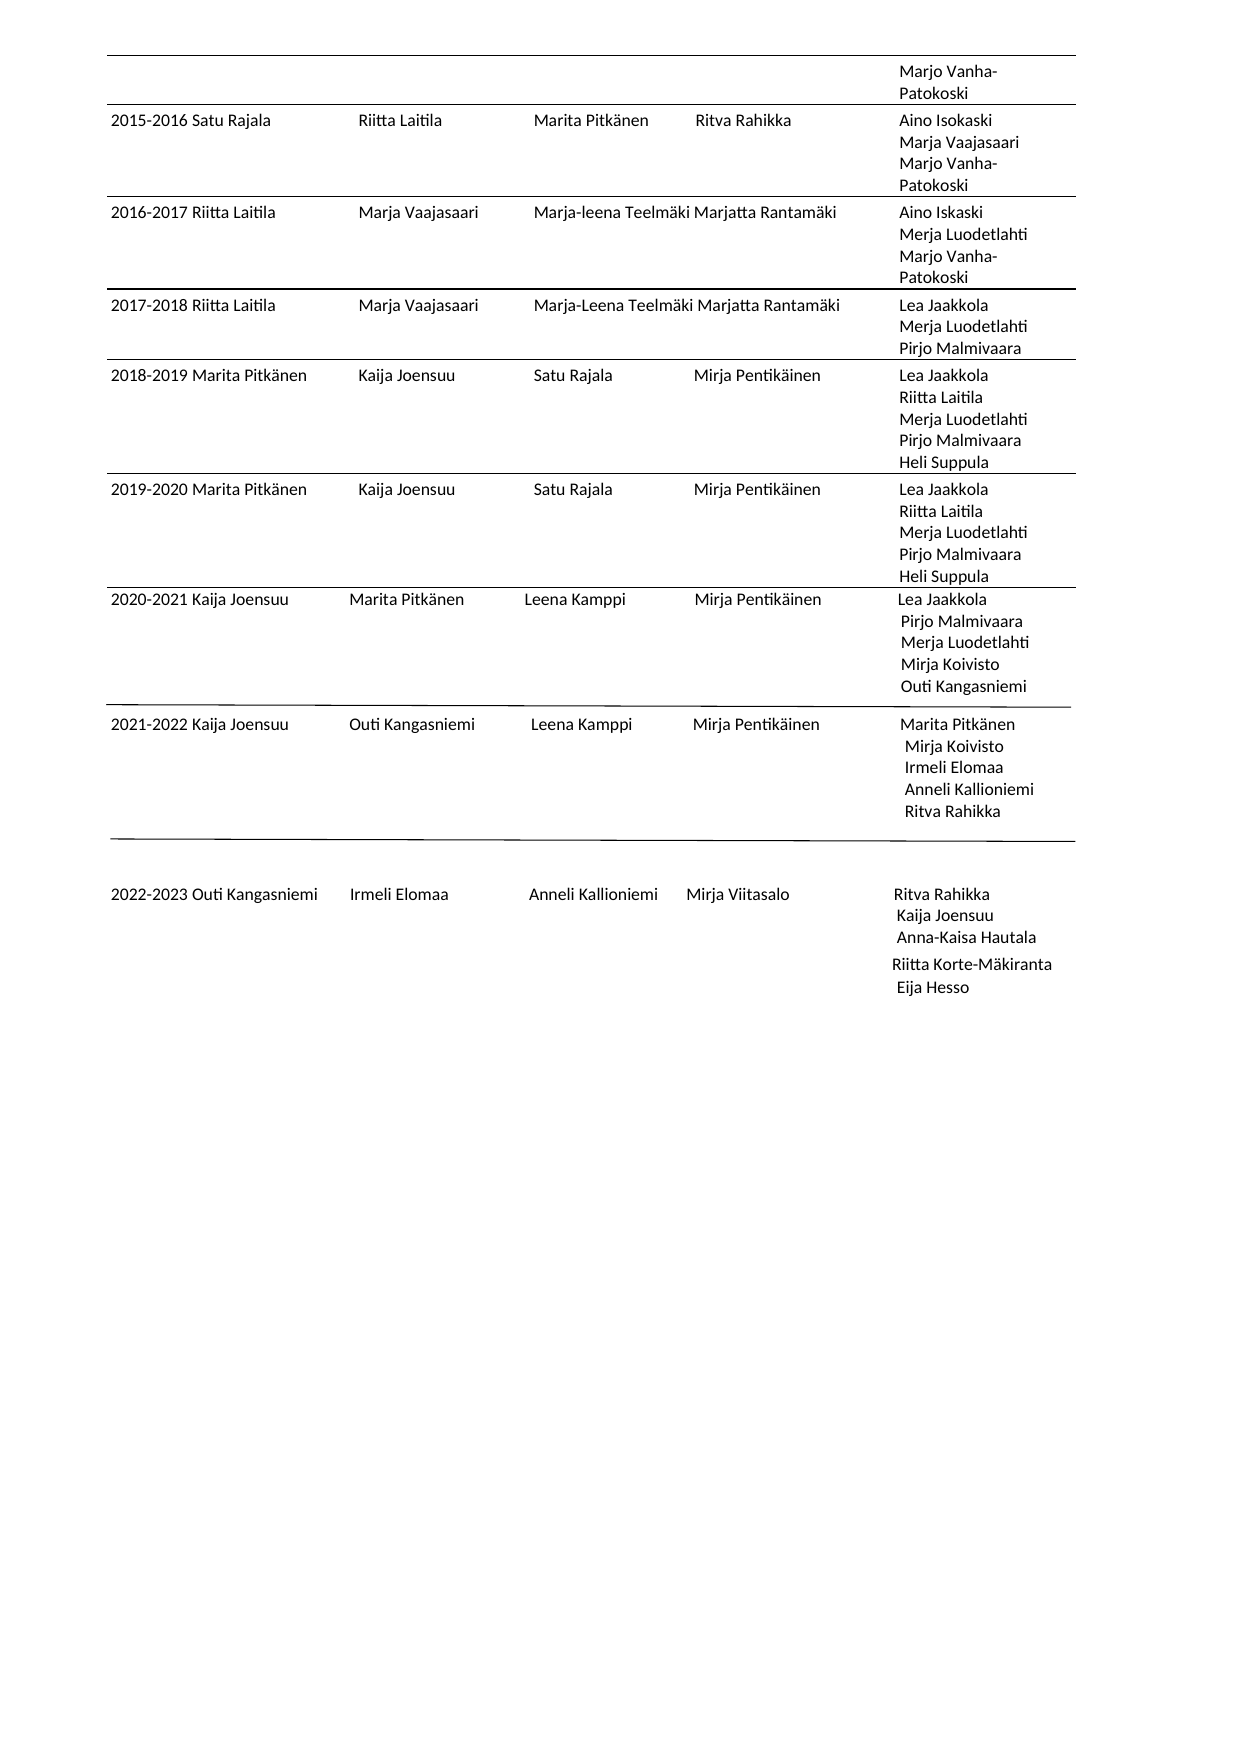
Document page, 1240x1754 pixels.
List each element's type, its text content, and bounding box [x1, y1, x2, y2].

text 2020-2021 Kaija Joensuu Marita Pitkänen Leena Kamppi Mirja Pentikäinen Lea Jaakkola [111, 588, 1055, 610]
table_cell Lea Jaakkola Riitta Laitila Merja Luodetlahti Pirjo Malmivaara Heli Suppula [899, 474, 1076, 587]
table_cell Marita Pitkänen [534, 105, 695, 196]
text Mirja Koivisto [111, 653, 1055, 675]
text Anneli Kallioniemi [111, 778, 1055, 800]
table_cell [107, 56, 358, 103]
table_cell 2016-2017 Riitta Laitila [107, 197, 358, 288]
text 2022-2023 Outi Kangasniemi Irmeli Elomaa Anneli Kallioniemi Mirja Viitasalo Ritva Rahikka [111, 883, 1055, 904]
text Eija Hesso [111, 976, 1055, 998]
table_cell Marja-Leena Teelmäki Marjatta Rantamäki [534, 290, 899, 359]
table_cell 2015-2016 Satu Rajala [107, 105, 358, 196]
table_cell Kaija Joensuu [358, 360, 533, 473]
table_cell Aino Iskaski Merja Luodetlahti Marjo Vanha-Patokoski [899, 197, 1076, 288]
table_cell 2018-2019 Marita Pitkänen [107, 360, 358, 473]
text Riitta Korte-Mäkiranta [111, 948, 1055, 976]
table_cell Satu Rajala Mirja Pentikäinen [534, 360, 899, 473]
text Outi Kangasniemi [111, 675, 1055, 697]
table_cell Satu Rajala Mirja Pentikäinen [534, 474, 899, 587]
table_cell Marja Vaajasaari [358, 197, 533, 288]
table_cell Marja-leena Teelmäki Marjatta Rantamäki [534, 197, 899, 288]
table_cell [358, 56, 533, 103]
text Anna-Kaisa Hautala [111, 926, 1055, 948]
table_cell Aino Isokaski Marja Vaajasaari Marjo Vanha-Patokoski [899, 105, 1076, 196]
text Kaija Joensuu [111, 904, 1055, 926]
text Irmeli Elomaa [111, 757, 1055, 778]
table_cell Lea Jaakkola Riitta Laitila Merja Luodetlahti Pirjo Malmivaara Heli Suppula [899, 360, 1076, 473]
table_cell Marjo Vanha-Patokoski [899, 56, 1076, 103]
text Pirjo Malmivaara [111, 610, 1055, 632]
text 2021-2022 Kaija Joensuu Outi Kangasniemi Leena Kamppi Mirja Pentikäinen Marita Pitkänen [111, 713, 1055, 735]
table_cell 2017-2018 Riitta Laitila [107, 290, 358, 359]
table_cell Lea Jaakkola Merja Luodetlahti Pirjo Malmivaara [899, 290, 1076, 359]
table_cell Kaija Joensuu [358, 474, 533, 587]
table_cell Marja Vaajasaari [358, 290, 533, 359]
text Ritva Rahikka [111, 800, 1055, 822]
table_cell Ritva Rahikka [695, 105, 899, 196]
table_cell Riitta Laitila [358, 105, 533, 196]
text Mirja Koivisto [111, 735, 1055, 757]
table_cell 2019-2020 Marita Pitkänen [107, 474, 358, 587]
table_cell [534, 56, 695, 103]
text Merja Luodetlahti [111, 632, 1055, 653]
table_cell [695, 56, 899, 103]
